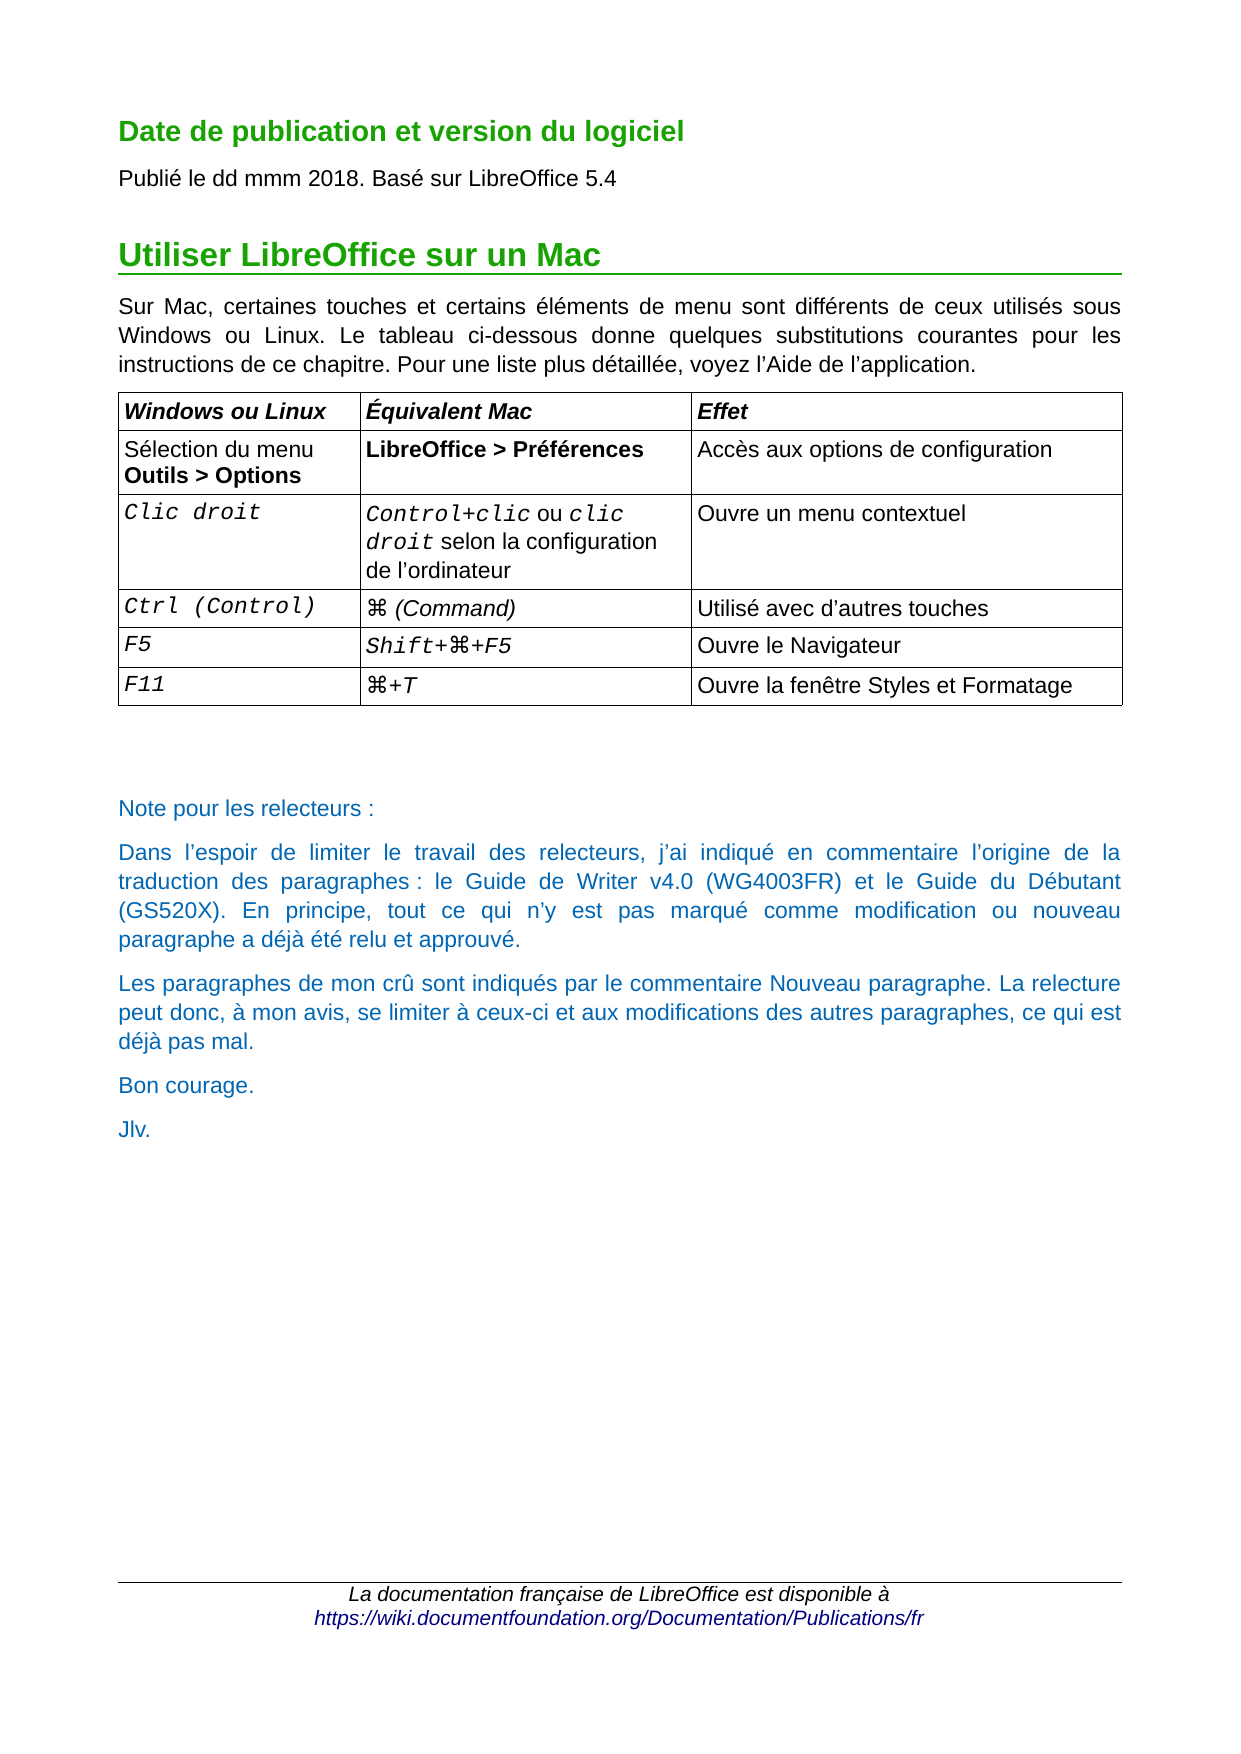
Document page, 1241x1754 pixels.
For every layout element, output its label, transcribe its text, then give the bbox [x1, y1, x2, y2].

table_header Équivalent Mac [361, 393, 691, 430]
text Publié le dd mmm 2018. Basé sur LibreOffice 5.4 [118, 162, 1122, 191]
text Note pour les relecteurs : [118, 792, 1122, 821]
table_header Effet [692, 393, 1122, 430]
text Jlv. [118, 1113, 1122, 1142]
text Bon courage. [118, 1069, 1122, 1098]
table_cell Accès aux options de configuration [692, 431, 1122, 494]
table_cell LibreOffice > Préférences [361, 431, 691, 494]
table_cell F11 [119, 668, 360, 704]
subtitle Utiliser LibreOffice sur un Mac [118, 235, 1122, 273]
text Dans l’espoir de limiter le travail des relecteurs, j’ai indiqué en commentaire l’origine de la traduction des paragraphes : le Guide de Writer v4.0 (WG4003FR) et le Guide du Débutant (GS520X). En principe, tout ce qui n’y est pas marqué comme modification ou nouveau paragraphe a déjà été relu et approuvé. [118, 836, 1122, 952]
text Sur Mac, certaines touches et certains éléments de menu sont différents de ceux utilisés sous Windows ou Linux. Le tableau ci-dessous donne quelques substitutions courantes pour les instructions de ce chapitre. Pour une liste plus détaillée, voyez l’Aide de l’application. [118, 290, 1122, 377]
table_cell Shift+⌘+F5 [361, 628, 691, 667]
table_cell Ouvre la fenêtre Styles et Formatage [692, 668, 1122, 704]
table_cell Clic droit [119, 495, 360, 589]
table_cell ⌘+T [361, 668, 691, 704]
table_cell Ouvre un menu contextuel [692, 495, 1122, 589]
table_cell Utilisé avec d’autres touches [692, 590, 1122, 627]
table_header Windows ou Linux [119, 393, 360, 430]
table_cell ⌘ (Command) [361, 590, 691, 627]
table_cell Ouvre le Navigateur [692, 628, 1122, 667]
subtitle Date de publication et version du logiciel [118, 118, 1122, 147]
table_cell Sélection du menu Outils > Options [119, 431, 360, 494]
text Les paragraphes de mon crû sont indiqués par le commentaire Nouveau paragraphe. La relecture peut donc, à mon avis, se limiter à ceux-ci et aux modifications des autres paragraphes, ce qui est déjà pas mal. [118, 967, 1122, 1054]
table_cell F5 [119, 628, 360, 667]
table_cell Control+clic ou clic droit selon la configuration de l’ordinateur [361, 495, 691, 589]
table_cell Ctrl (Control) [119, 590, 360, 627]
